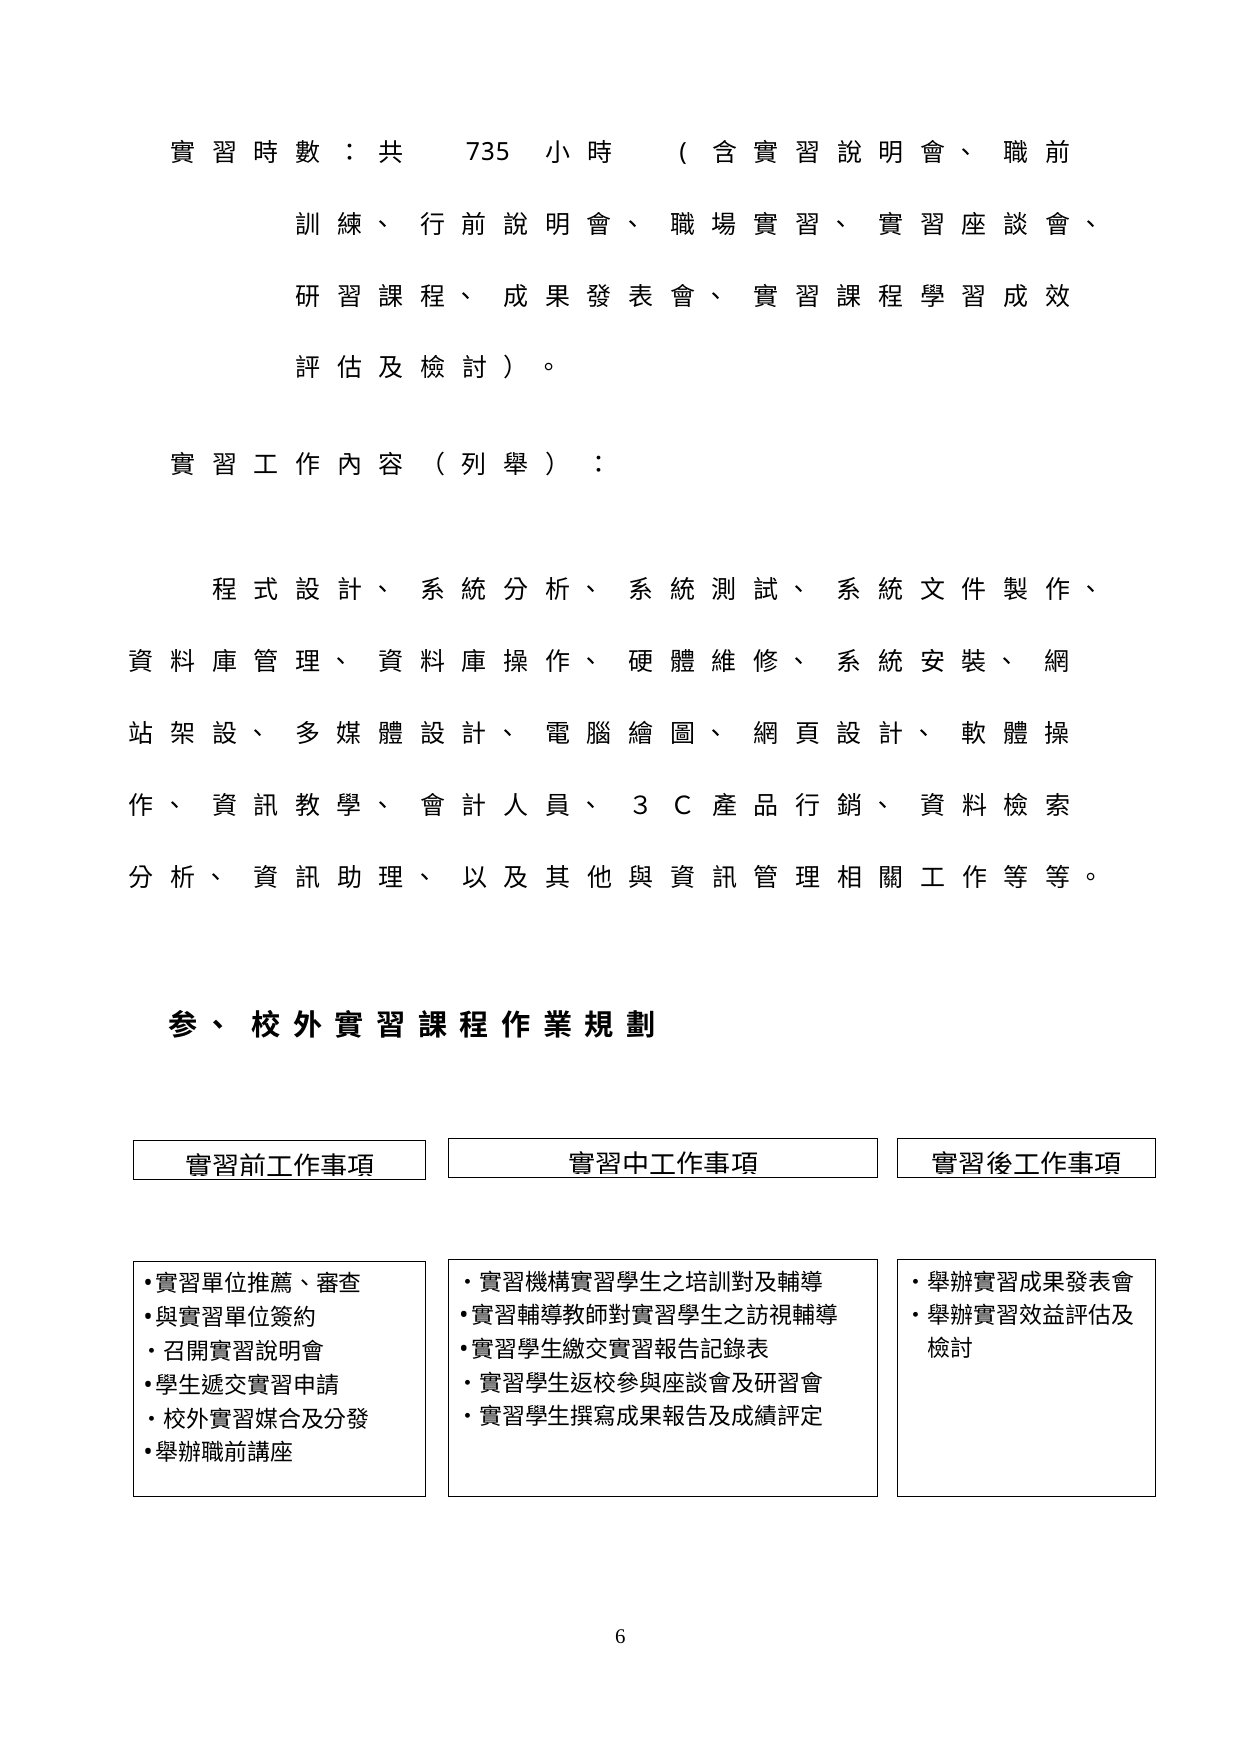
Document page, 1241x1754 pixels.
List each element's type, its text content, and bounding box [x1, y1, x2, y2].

list 實習學生返校參與座談會及研習會 [456, 1365, 870, 1398]
list 實習機構實習學生之培訓對及輔導 [456, 1264, 870, 1297]
list 舉辦實習成果發表會 [904, 1264, 1148, 1297]
text 實習中工作事項 [456, 1143, 870, 1174]
text 實習前工作事項 [140, 1144, 418, 1176]
list 召開實習說明會 [140, 1333, 418, 1366]
list 舉辦實習效益評估及 [904, 1297, 1148, 1330]
text 参、校外實習課程作業規劃 [132, 981, 1122, 1044]
list 實習學生撰寫成果報告及成績評定 [456, 1398, 870, 1431]
text 實習工作內容（列舉）： [132, 419, 1113, 481]
list 與實習單位簽約 [140, 1299, 418, 1333]
list 校外實習媒合及分發 [140, 1400, 418, 1434]
list 實習學生繳交實習報告記錄表 [456, 1331, 870, 1365]
list 實習單位推薦、審查 [140, 1265, 418, 1299]
text 程式設計、系統分析、系統測試、系統文件製作、資料庫管理、資料庫操作、硬體維修、系統安裝、網站架設、多媒體設計、電腦繪圖、網頁設計、軟體操作、資訊教學、會計人員、３Ｃ產品行銷、資料檢索分析、資訊助理、以及其他與資訊管理相關工作等等。 [120, 544, 1113, 894]
text 實習後工作事項 [904, 1143, 1148, 1174]
list 學生遞交實習申請 [140, 1366, 418, 1400]
text 實習時數：共 735 小時 (含實習說明會、職前訓練、行前說明會、職場實習、實習座談會、研習課程、成果發表會、實習課程學習成效評估及檢討）。 [132, 106, 1113, 384]
text 檢討 [904, 1330, 1148, 1363]
list 實習輔導教師對實習學生之訪視輔導 [456, 1297, 870, 1331]
list 舉辦職前講座 [140, 1434, 418, 1468]
